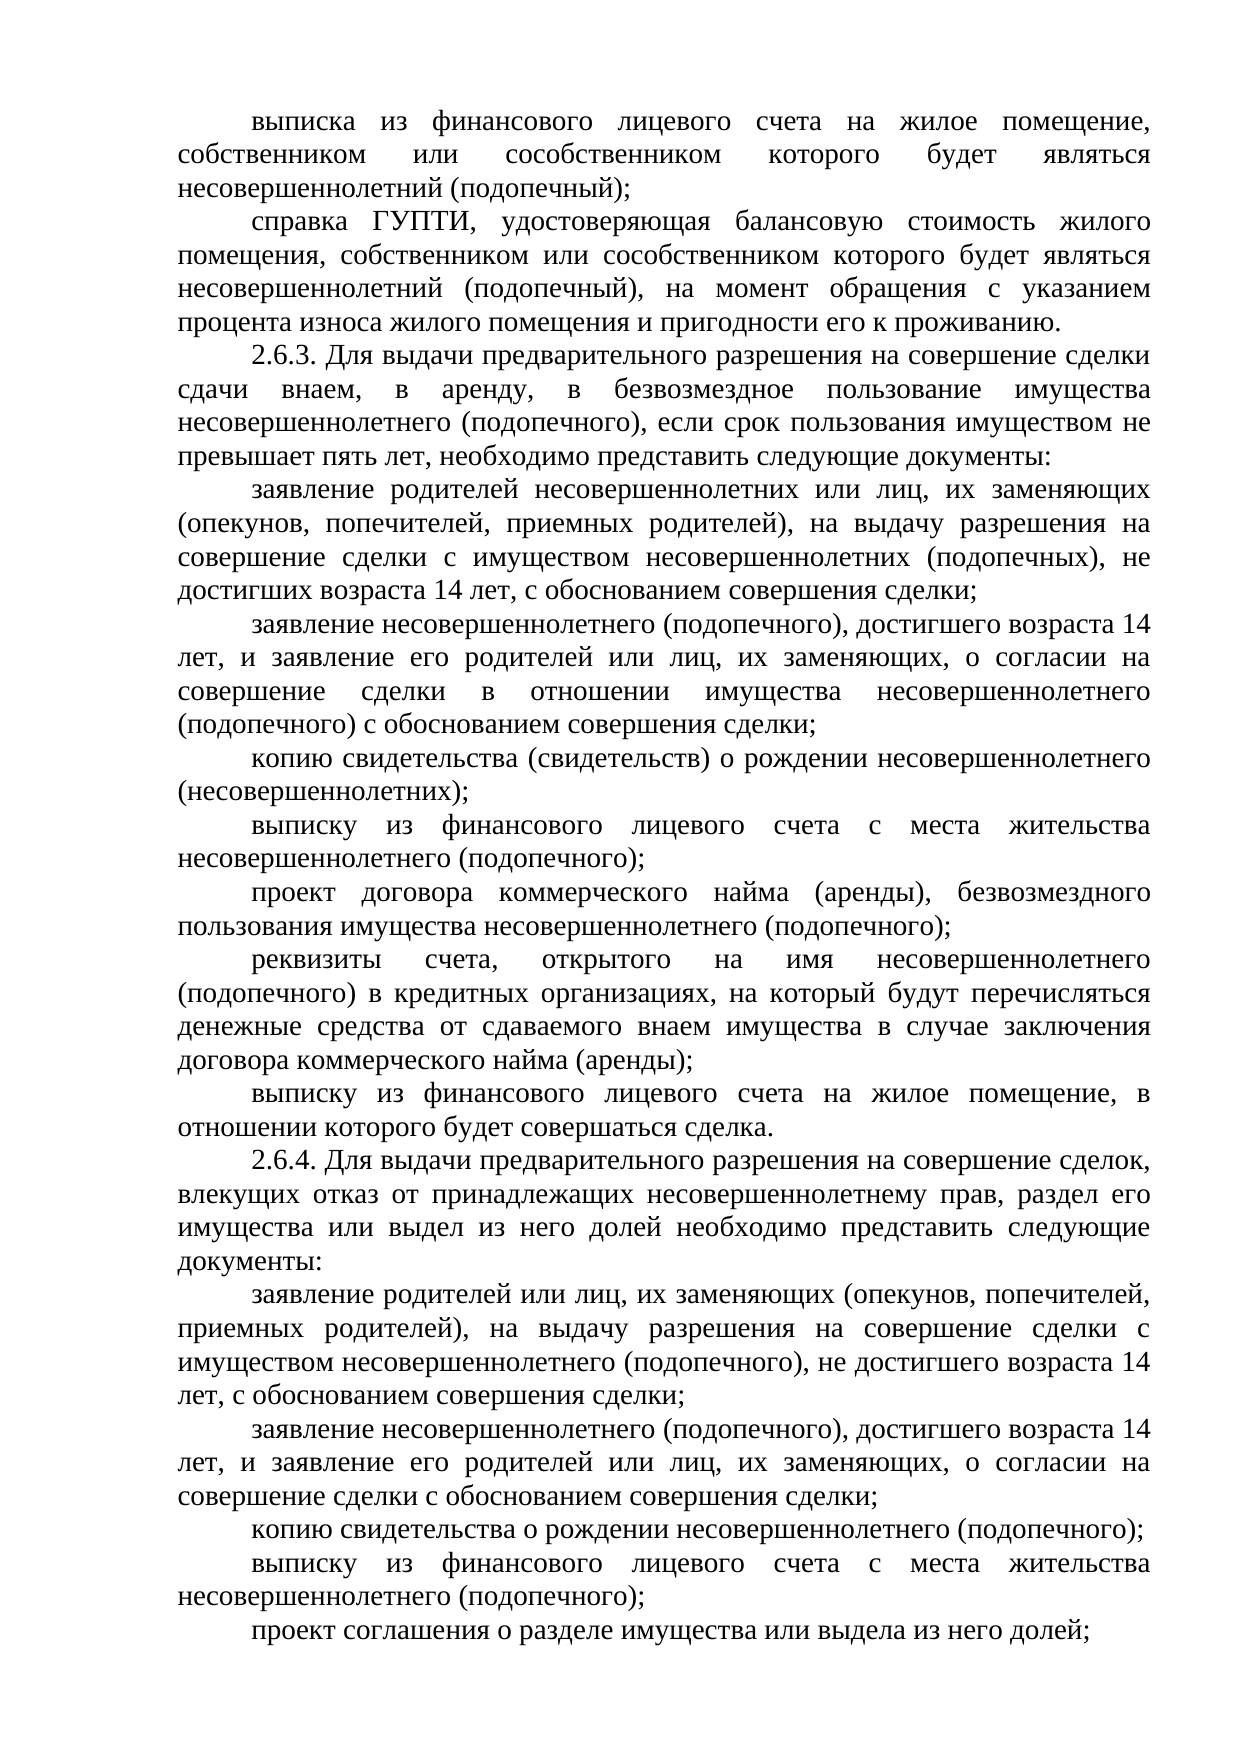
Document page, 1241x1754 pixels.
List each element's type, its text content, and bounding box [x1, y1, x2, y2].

text реквизиты счета, открытого на имя несовершеннолетнего (подопечного) в кредитных организациях, на который будут перечисляться денежные средства от сдаваемого внаем имущества в случае заключения договора коммерческого найма (аренды); [177, 941, 1152, 1075]
text заявление родителей несовершеннолетних или лиц, их заменяющих (опекунов, попечителей, приемных родителей), на выдачу разрешения на совершение сделки с имуществом несовершеннолетних (подопечных), не достигших возраста 14 лет, с обоснованием совершения сделки; [177, 472, 1152, 606]
text выписку из финансового лицевого счета с места жительства несовершеннолетнего (подопечного); [177, 1545, 1152, 1612]
text выписка из финансового лицевого счета на жилое помещение, собственником или сособственником которого будет являться несовершеннолетний (подопечный); [177, 103, 1152, 203]
text копию свидетельства о рождении несовершеннолетнего (подопечного); [177, 1511, 1152, 1545]
text выписку из финансового лицевого счета на жилое помещение, в отношении которого будет совершаться сделка. [177, 1075, 1152, 1142]
text 2.6.3. Для выдачи предварительного разрешения на совершение сделки сдачи внаем, в аренду, в безвозмездное пользование имущества несовершеннолетнего (подопечного), если срок пользования имуществом не превышает пять лет, необходимо представить следующие документы: [177, 337, 1152, 472]
text выписку из финансового лицевого счета с места жительства несовершеннолетнего (подопечного); [177, 807, 1152, 874]
text 2.6.4. Для выдачи предварительного разрешения на совершение сделок, влекущих отказ от принадлежащих несовершеннолетнему прав, раздел его имущества или выдел из него долей необходимо представить следующие документы: [177, 1142, 1152, 1277]
text заявление родителей или лиц, их заменяющих (опекунов, попечителей, приемных родителей), на выдачу разрешения на совершение сделки с имуществом несовершеннолетнего (подопечного), не достигшего возраста 14 лет, с обоснованием совершения сделки; [177, 1277, 1152, 1411]
text копию свидетельства (свидетельств) о рождении несовершеннолетнего (несовершеннолетних); [177, 740, 1152, 807]
text проект договора коммерческого найма (аренды), безвозмездного пользования имущества несовершеннолетнего (подопечного); [177, 874, 1152, 941]
text проект соглашения о разделе имущества или выдела из него долей; [177, 1612, 1152, 1646]
text заявление несовершеннолетнего (подопечного), достигшего возраста 14 лет, и заявление его родителей или лиц, их заменяющих, о согласии на совершение сделки с обоснованием совершения сделки; [177, 1411, 1152, 1511]
text заявление несовершеннолетнего (подопечного), достигшего возраста 14 лет, и заявление его родителей или лиц, их заменяющих, о согласии на совершение сделки в отношении имущества несовершеннолетнего (подопечного) с обоснованием совершения сделки; [177, 606, 1152, 740]
text справка ГУПТИ, удостоверяющая балансовую стоимость жилого помещения, собственником или сособственником которого будет являться несовершеннолетний (подопечный), на момент обращения с указанием процента износа жилого помещения и пригодности его к проживанию. [177, 203, 1152, 337]
